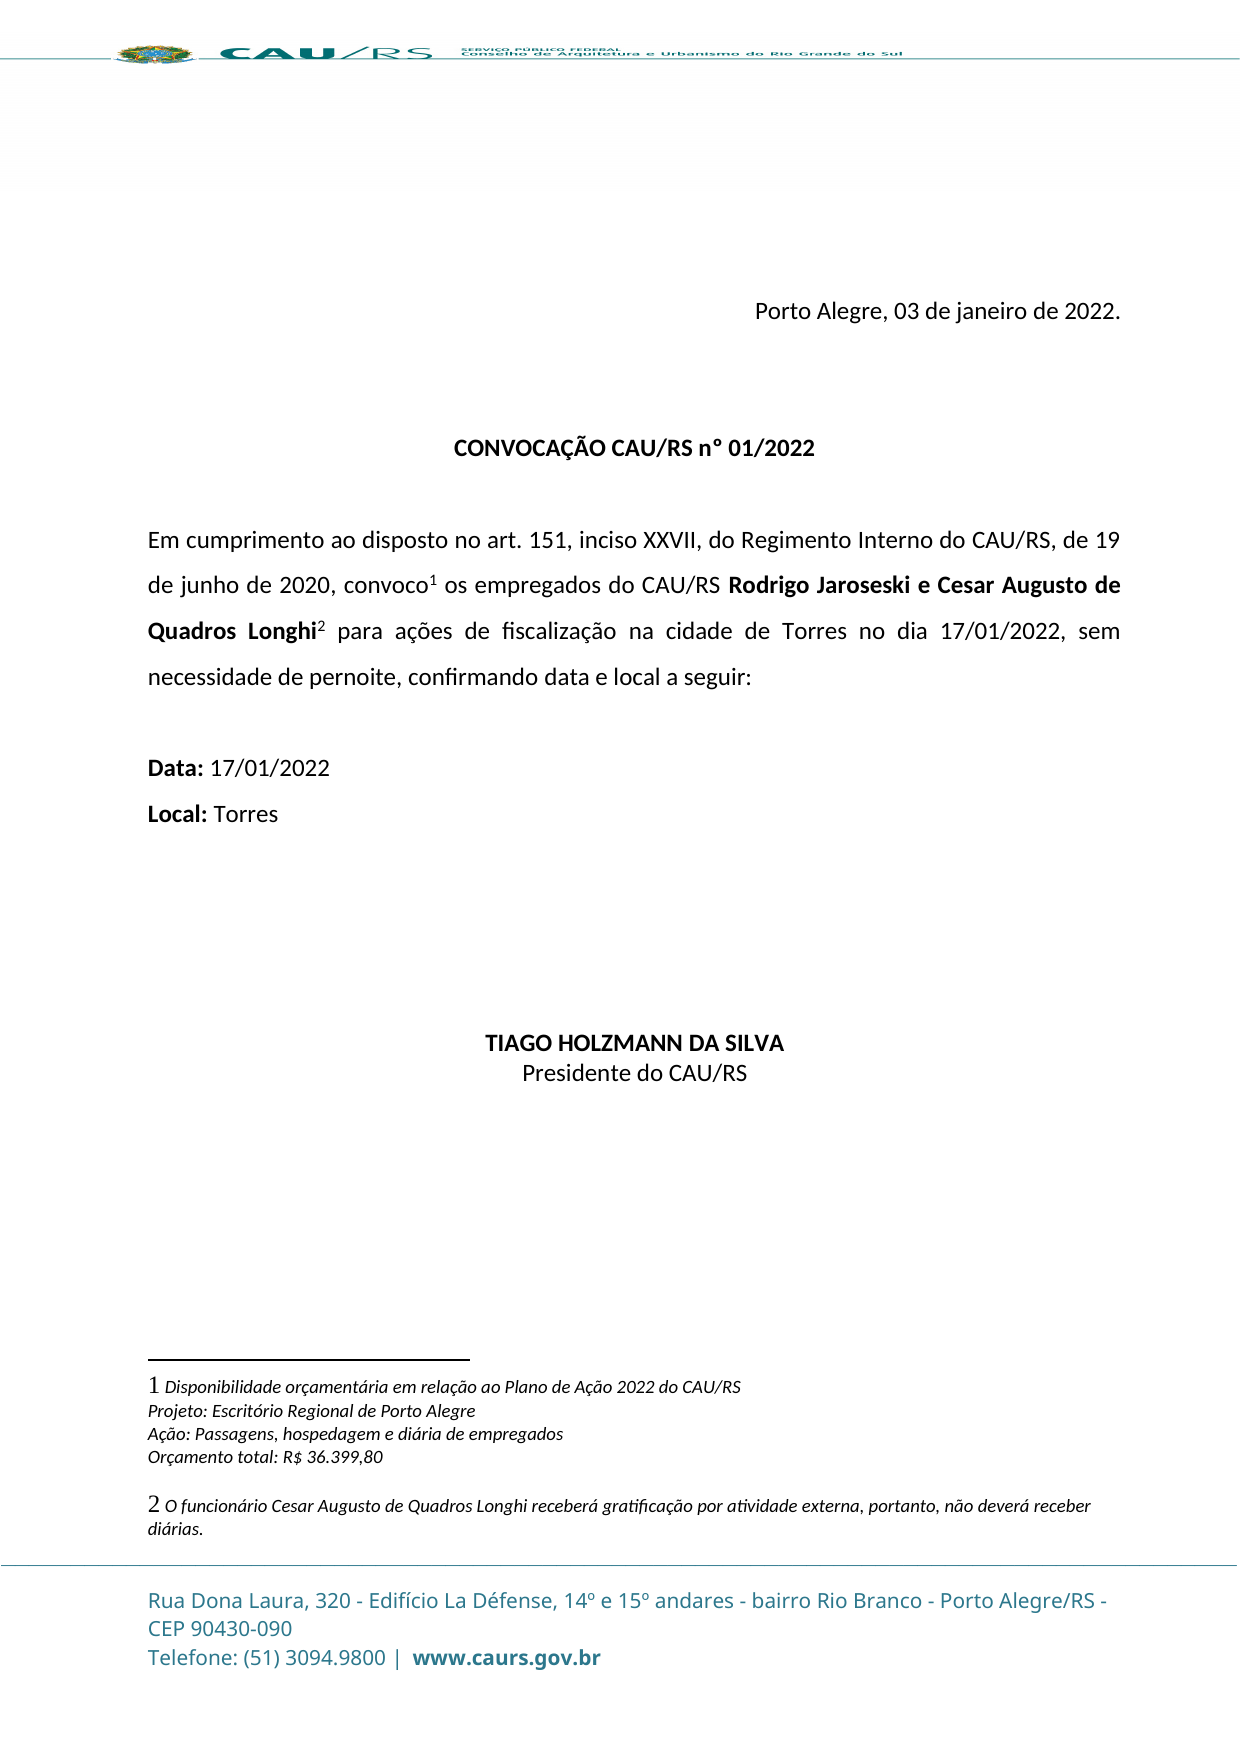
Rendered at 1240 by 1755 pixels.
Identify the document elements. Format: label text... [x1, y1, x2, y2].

text Em cumprimento ao disposto no art. 151, inciso XXVII, do Regimento Interno do CAU/RS, de 19 de junho de 2020, convoco os empregados do CAU/RS Rodrigo Jaroseski e Cesar Augusto de Quadros Longhi para ações de fiscalização na cidade de Torres no dia 17/01/2022, sem necessidade de pernoite, confirmando data e local a seguir: [148, 524, 1121, 692]
text TIAGO HOLZMANN DA SILVA [148, 1027, 1121, 1057]
text CONVOCAÇÃO CAU/RS nº 01/2022 [148, 432, 1121, 463]
text Porto Alegre, 03 de janeiro de 2022. [148, 295, 1121, 326]
text Data: 17/01/2022 [148, 753, 1121, 783]
text Disponibilidade orçamentária em relação ao Plano de Ação 2022 do CAU/RS Projeto: Escritório Regional de Porto Alegre Ação: Passagens, hospedagem e diária de empregados Orçamento total: R$ 36.399,80 [148, 1370, 1121, 1468]
text Presidente do CAU/RS [148, 1057, 1121, 1088]
text Local: Torres [148, 798, 1121, 829]
text O funcionário Cesar Augusto de Quadros Longhi receberá gratificação por atividade externa, portanto, não deverá receber diárias. [148, 1489, 1121, 1540]
